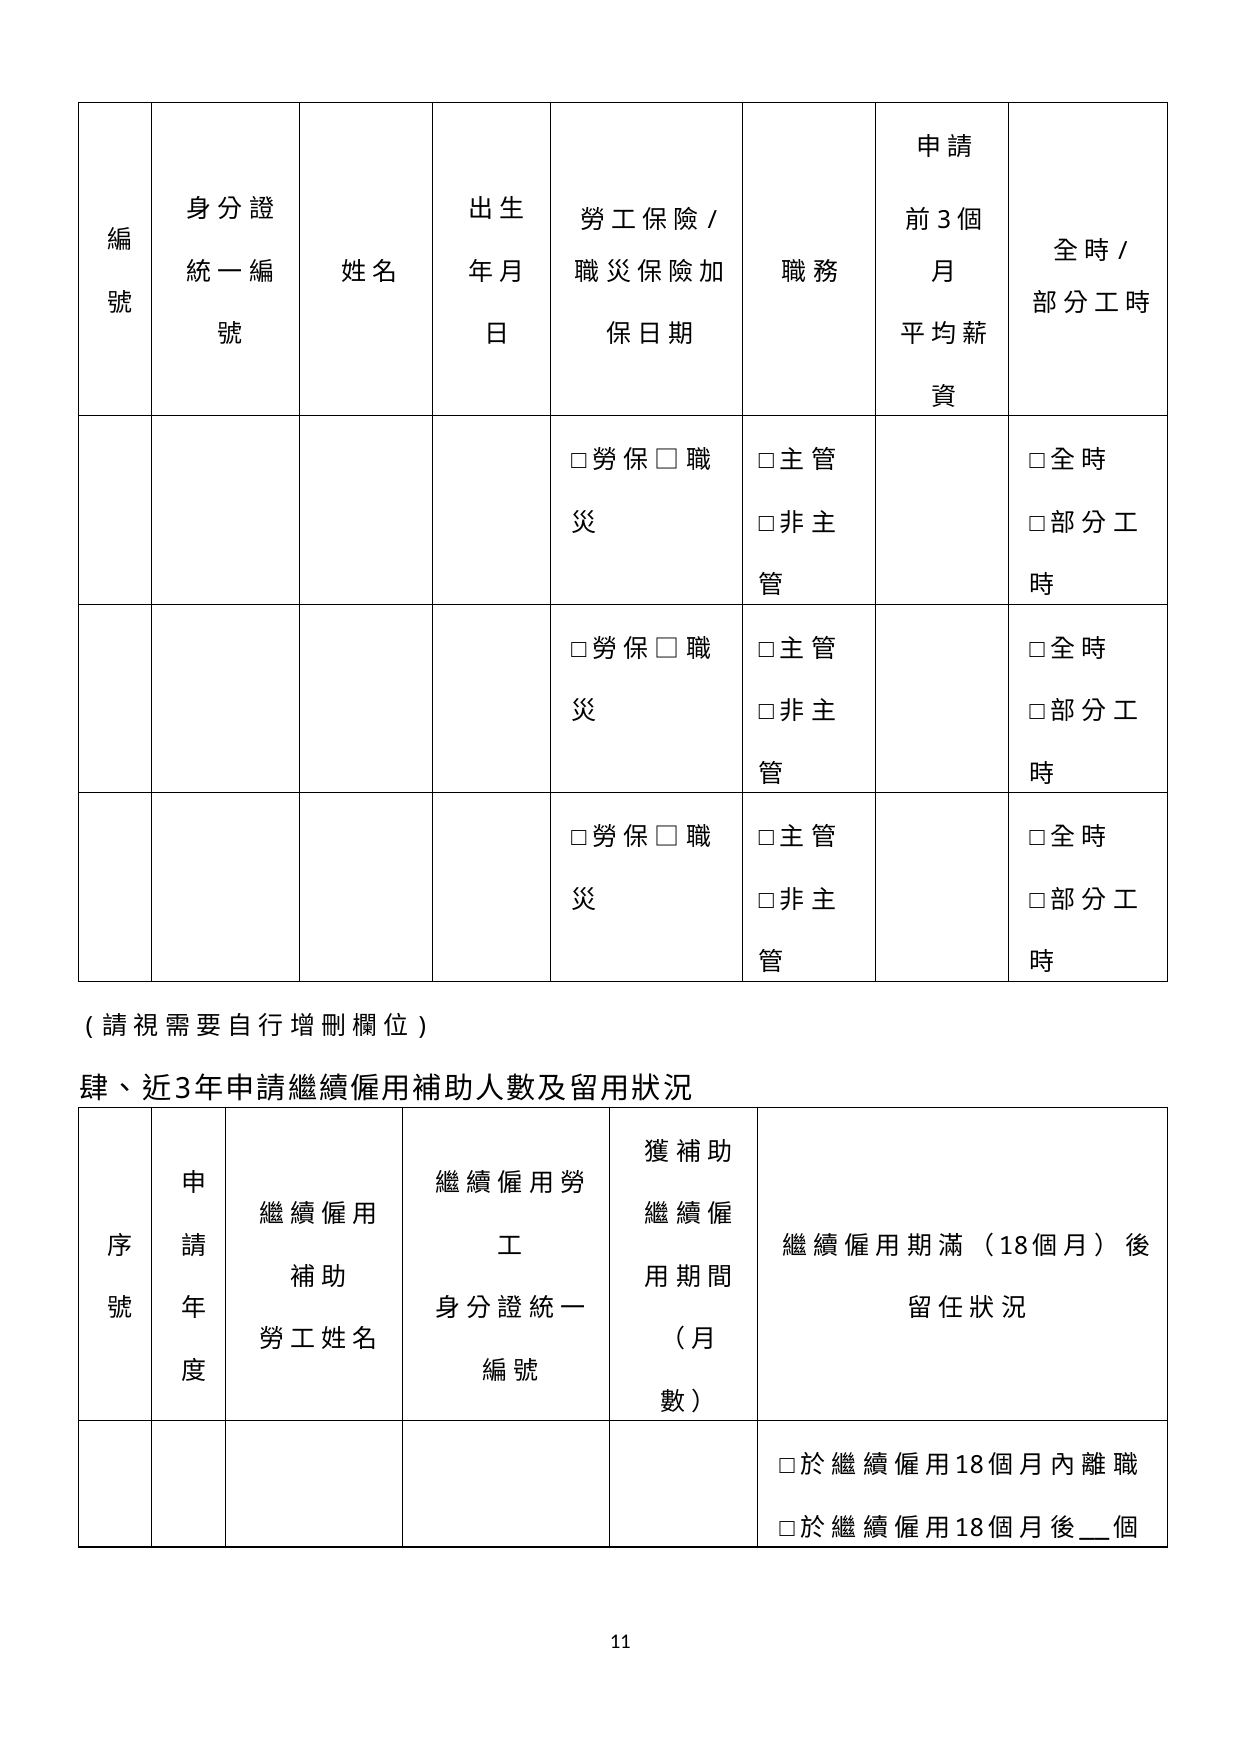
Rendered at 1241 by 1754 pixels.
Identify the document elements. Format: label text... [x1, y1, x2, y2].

table_cell □全時 □部分工時 [1009, 793, 1167, 981]
table_header 繼續僱用期滿（18個月）後 留任狀況 [758, 1108, 1167, 1420]
table_cell [79, 1421, 151, 1546]
table_cell [79, 793, 151, 981]
table_header 申請年度 [152, 1108, 225, 1420]
table_cell [152, 416, 299, 604]
table_cell [152, 1421, 225, 1546]
table_cell [876, 793, 1008, 981]
text 肆、近3年申請繼續僱用補助人數及留用狀況 [78, 1044, 1162, 1107]
table_cell [79, 416, 151, 604]
table_header 申請 前3個月 平均薪資 [876, 103, 1008, 415]
table_cell □主管 □非主管 [743, 793, 875, 981]
table_cell [433, 416, 550, 604]
table_cell □勞保□職災 [551, 605, 742, 792]
table_cell [226, 1421, 402, 1546]
table_cell [876, 416, 1008, 604]
table_header 出生 年月日 [433, 103, 550, 415]
table_cell [79, 605, 151, 792]
table_cell □勞保□職災 [551, 793, 742, 981]
table_header 全時/ 部分工時 [1009, 103, 1167, 415]
table_cell [403, 1421, 609, 1546]
text (請視需要自行增刪欄位) [78, 982, 1162, 1044]
table_cell [300, 605, 432, 792]
table_cell □全時 □部分工時 [1009, 605, 1167, 792]
table_header 編號 [79, 103, 151, 415]
table_cell [610, 1421, 757, 1546]
table_header 姓名 [300, 103, 432, 415]
table_cell □於繼續僱用18個月內離職 □於繼續僱用18個月後__個 [758, 1421, 1167, 1546]
table_header 獲補助繼續僱用期間（月數） [610, 1108, 757, 1420]
table_cell □主管 □非主管 [743, 605, 875, 792]
table_header 序號 [79, 1108, 151, 1420]
table_header 繼續僱用補助 勞工姓名 [226, 1108, 402, 1420]
table_cell [433, 605, 550, 792]
table_cell [876, 605, 1008, 792]
table_cell [300, 793, 432, 981]
table_header 勞工保險/職災保險加保日期 [551, 103, 742, 415]
table_header 職務 [743, 103, 875, 415]
table_cell □主管 □非主管 [743, 416, 875, 604]
table_cell [152, 793, 299, 981]
table_header 身分證統一編號 [152, 103, 299, 415]
table_cell □勞保□職災 [551, 416, 742, 604]
table_cell □全時 □部分工時 [1009, 416, 1167, 604]
table_cell [152, 605, 299, 792]
table_header 繼續僱用勞工 身分證統一編號 [403, 1108, 609, 1420]
table_cell [433, 793, 550, 981]
table_cell [300, 416, 432, 604]
